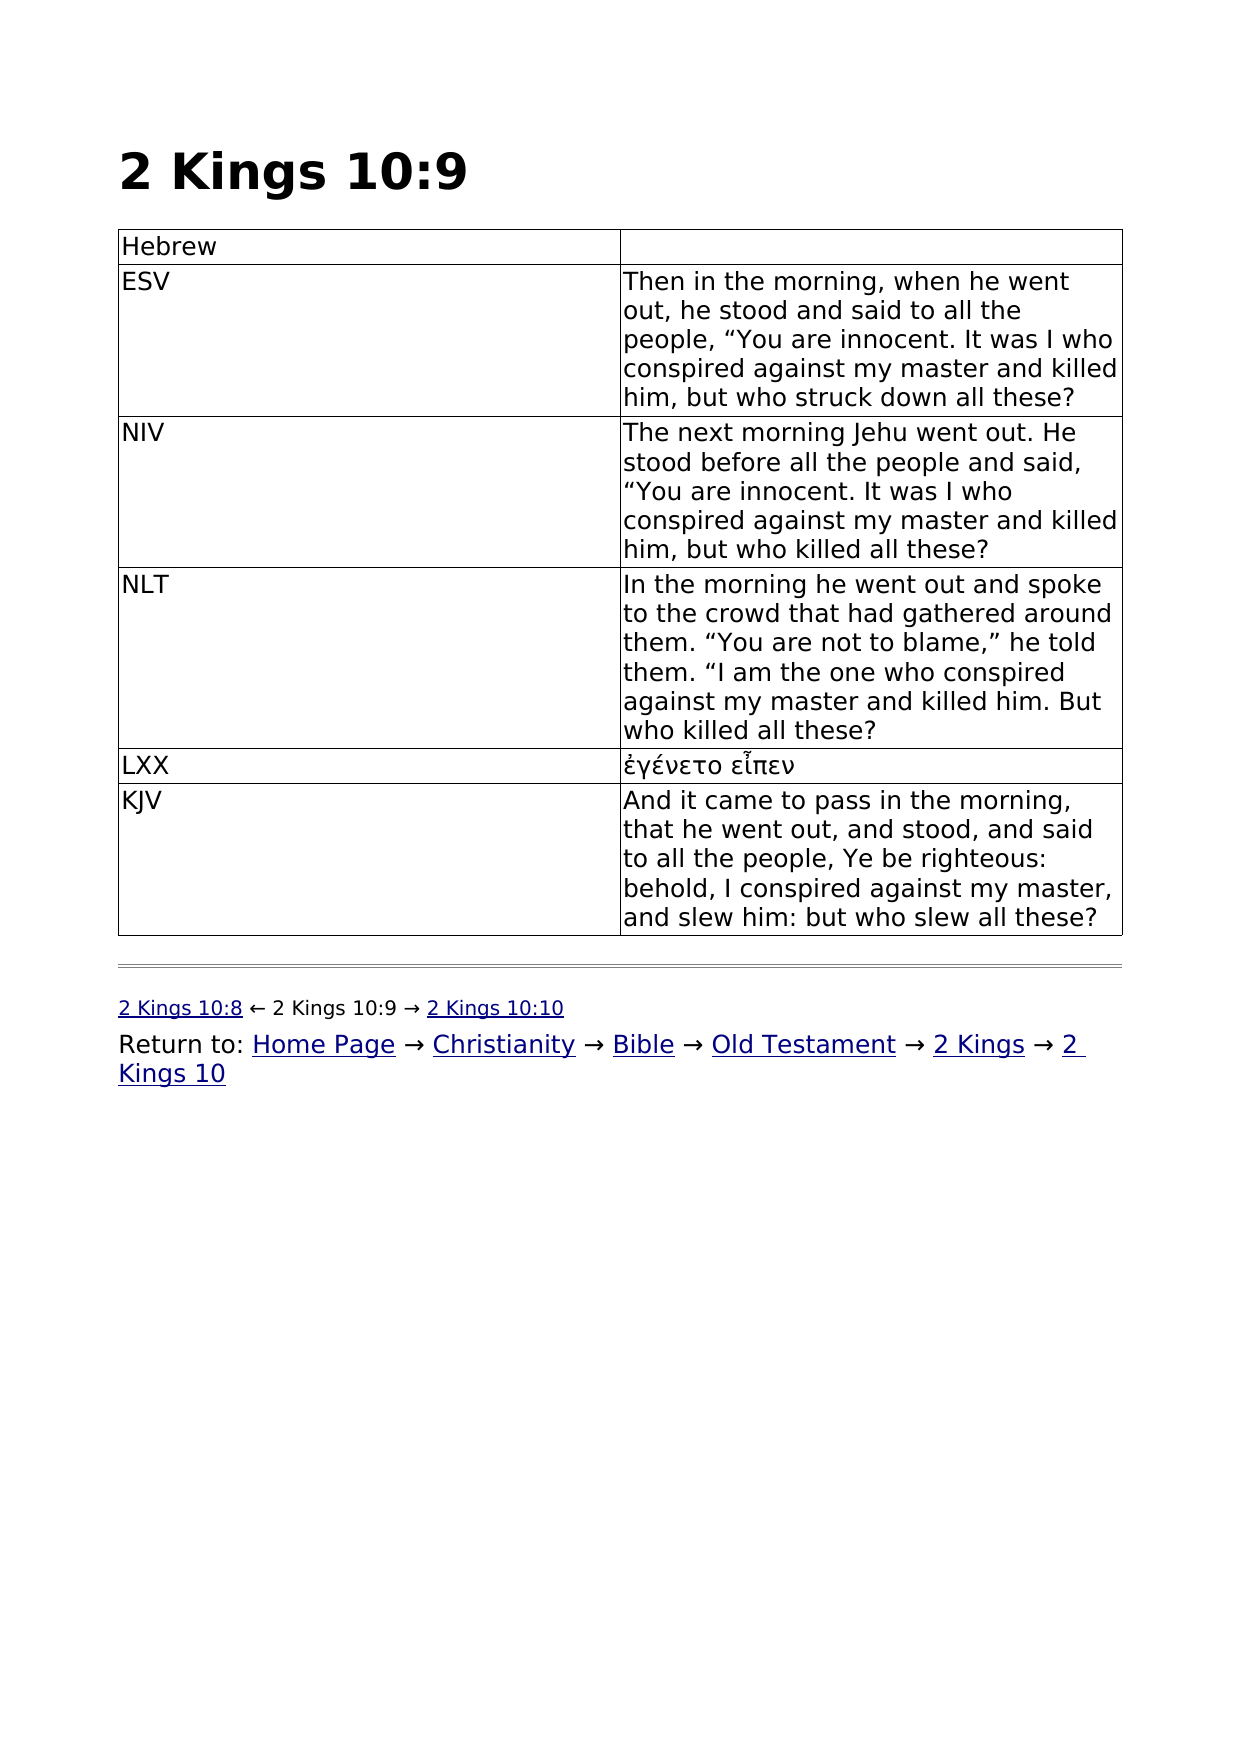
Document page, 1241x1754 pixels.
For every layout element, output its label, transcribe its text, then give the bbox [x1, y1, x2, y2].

table_cell And it came to pass in the morning, that he went out, and stood, and said to all the people, Ye be righteous: behold, I conspired against my master, and slew him: but who slew all these? [621, 784, 1122, 935]
table_header [621, 230, 1122, 264]
table_cell NIV [119, 417, 620, 567]
text Return to: Home Page → Christianity → Bible → Old Testament → 2 Kings → 2 Kings 10 [118, 1030, 1122, 1089]
table_cell LXX [119, 749, 620, 783]
subtitle 2 Kings 10:9 [118, 143, 1122, 201]
table_cell ἐγένετο εἶπεν [621, 749, 1122, 783]
table_cell KJV [119, 784, 620, 935]
table_cell ESV [119, 265, 620, 416]
table_cell The next morning Jehu went out. He stood before all the people and said, “You are innocent. It was I who conspired against my master and killed him, but who killed all these? [621, 417, 1122, 567]
text 2 Kings 10:8 ← 2 Kings 10:9 → 2 Kings 10:10 [118, 996, 1122, 1030]
table_header Hebrew [119, 230, 620, 264]
table_cell In the morning he went out and spoke to the crowd that had gathered around them. “You are not to blame,” he told them. “I am the one who conspired against my master and killed him. But who killed all these? [621, 568, 1122, 748]
table_cell NLT [119, 568, 620, 748]
table_cell Then in the morning, when he went out, he stood and said to all the people, “You are innocent. It was I who conspired against my master and killed him, but who struck down all these? [621, 265, 1122, 416]
